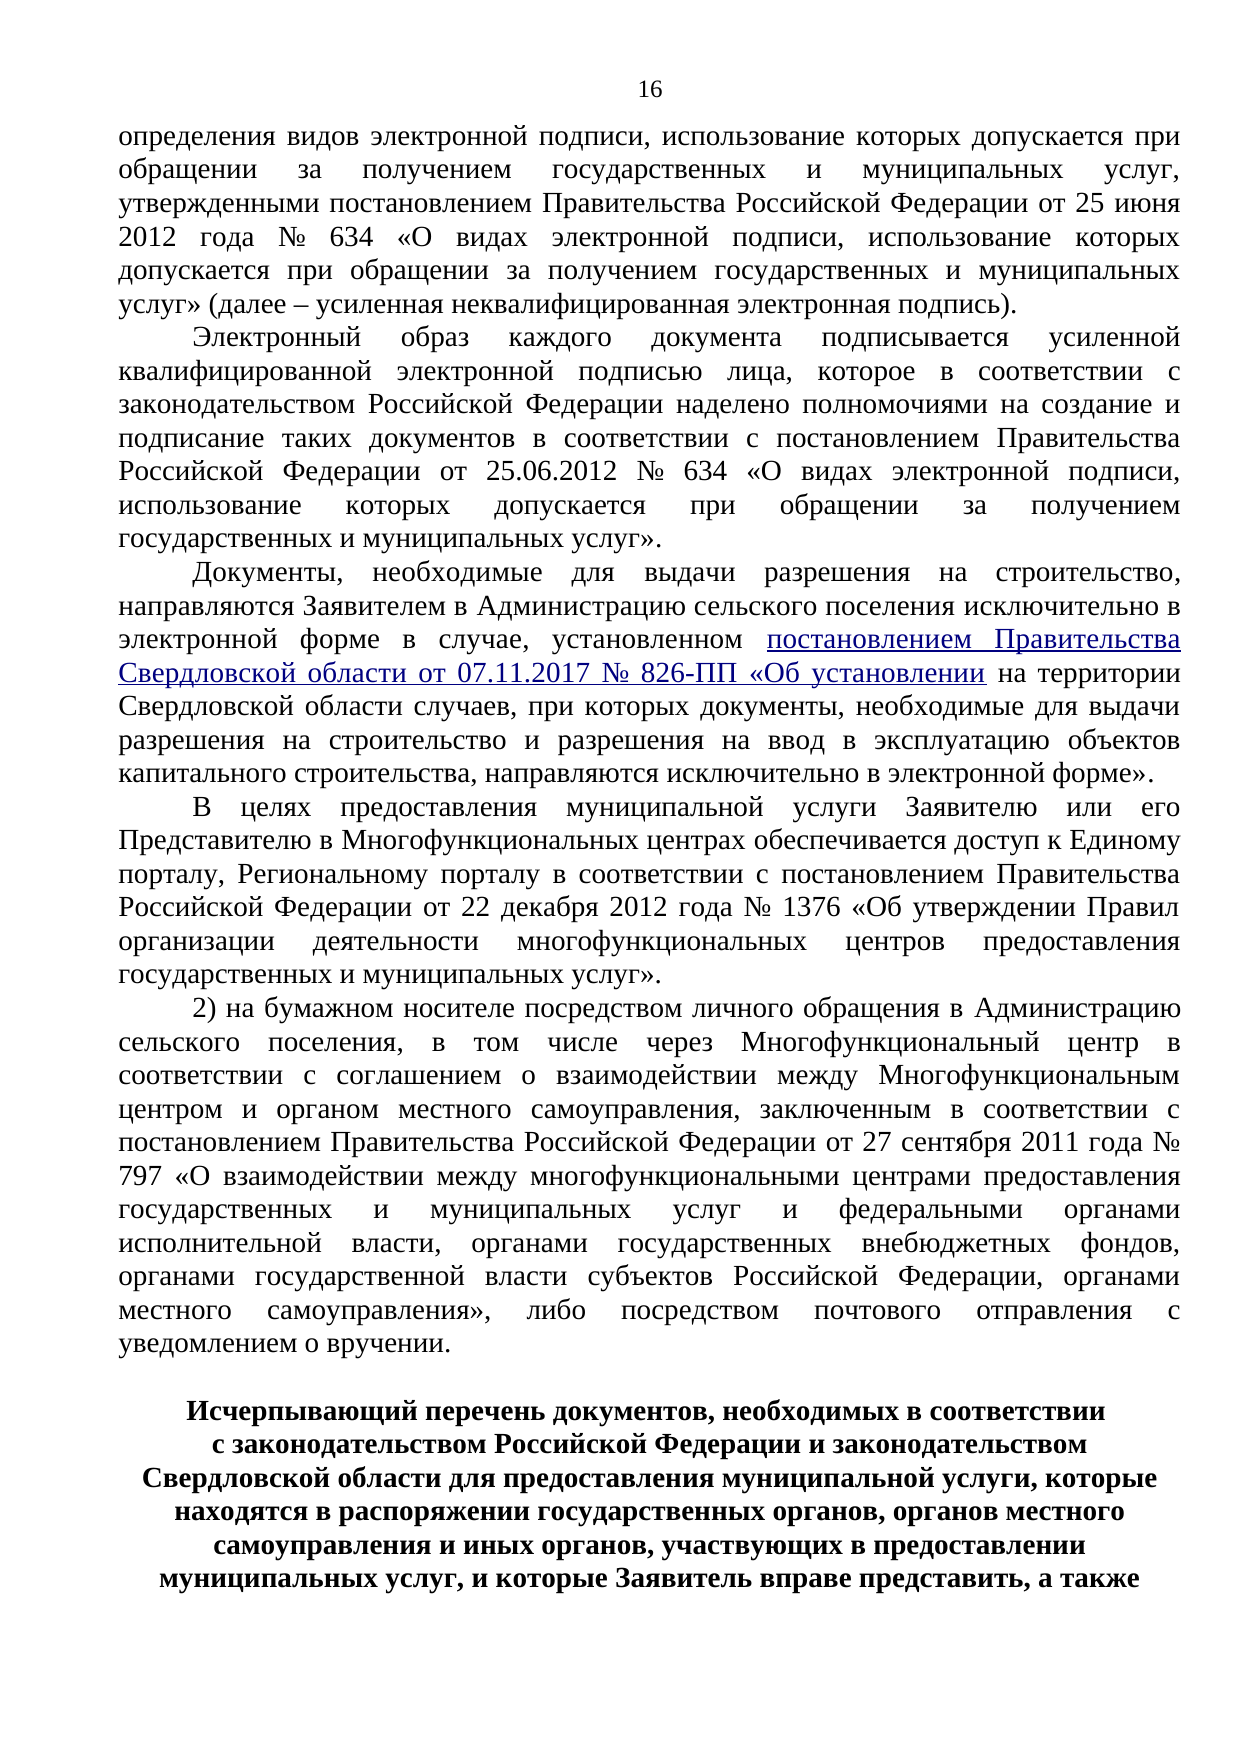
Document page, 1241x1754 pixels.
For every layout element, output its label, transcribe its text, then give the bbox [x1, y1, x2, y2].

text определения видов электронной подписи, использование которых допускается при обращении за получением государственных и муниципальных услуг, утвержденными постановлением Правительства Российской Федерации от 25 июня 2012 года № 634 «О видах электронной подписи, использование которых допускается при обращении за получением государственных и муниципальных услуг» (далее – усиленная неквалифицированная электронная подпись). [118, 118, 1181, 319]
text Исчерпывающий перечень документов, необходимых в соответствии с законодательством Российской Федерации и законодательством Свердловской области для предоставления муниципальной услуги, которые находятся в распоряжении государственных органов, органов местного самоуправления и иных органов, участвующих в предоставлении муниципальных услуг, и которые Заявитель вправе представить, а также [118, 1393, 1181, 1594]
text 2) на бумажном носителе посредством личного обращения в Администрацию сельского поселения, в том числе через Многофункциональный центр в соответствии с соглашением о взаимодействии между Многофункциональным центром и органом местного самоуправления, заключенным в соответствии с постановлением Правительства Российской Федерации от 27 сентября 2011 года № 797 «О взаимодействии между многофункциональными центрами предоставления государственных и муниципальных услуг и федеральными органами исполнительной власти, органами государственных внебюджетных фондов, органами государственной власти субъектов Российской Федерации, органами местного самоуправления», либо посредством почтового отправления с уведомлением о вручении. [118, 990, 1181, 1359]
text Электронный образ каждого документа подписывается усиленной квалифицированной электронной подписью лица, которое в соответствии с законодательством Российской Федерации наделено полномочиями на создание и подписание таких документов в соответствии с постановлением Правительства Российской Федерации от 25.06.2012 № 634 «О видах электронной подписи, использование которых допускается при обращении за получением государственных и муниципальных услуг». [118, 319, 1181, 554]
text Документы, необходимые для выдачи разрешения на строительство, направляются Заявителем в Администрацию сельского поселения исключительно в электронной форме в случае, установленном постановлением Правительства Свердловской области от 07.11.2017 № 826-ПП «Об установлении на территории Свердловской области случаев, при которых документы, необходимые для выдачи разрешения на строительство и разрешения на ввод в эксплуатацию объектов капитального строительства, направляются исключительно в электронной форме». [118, 554, 1181, 789]
text В целях предоставления муниципальной услуги Заявителю или его Представителю в Многофункциональных центрах обеспечивается доступ к Единому порталу, Региональному порталу в соответствии с постановлением Правительства Российской Федерации от 22 декабря 2012 года № 1376 «Об утверждении Правил организации деятельности многофункциональных центров предоставления государственных и муниципальных услуг». [118, 789, 1181, 990]
